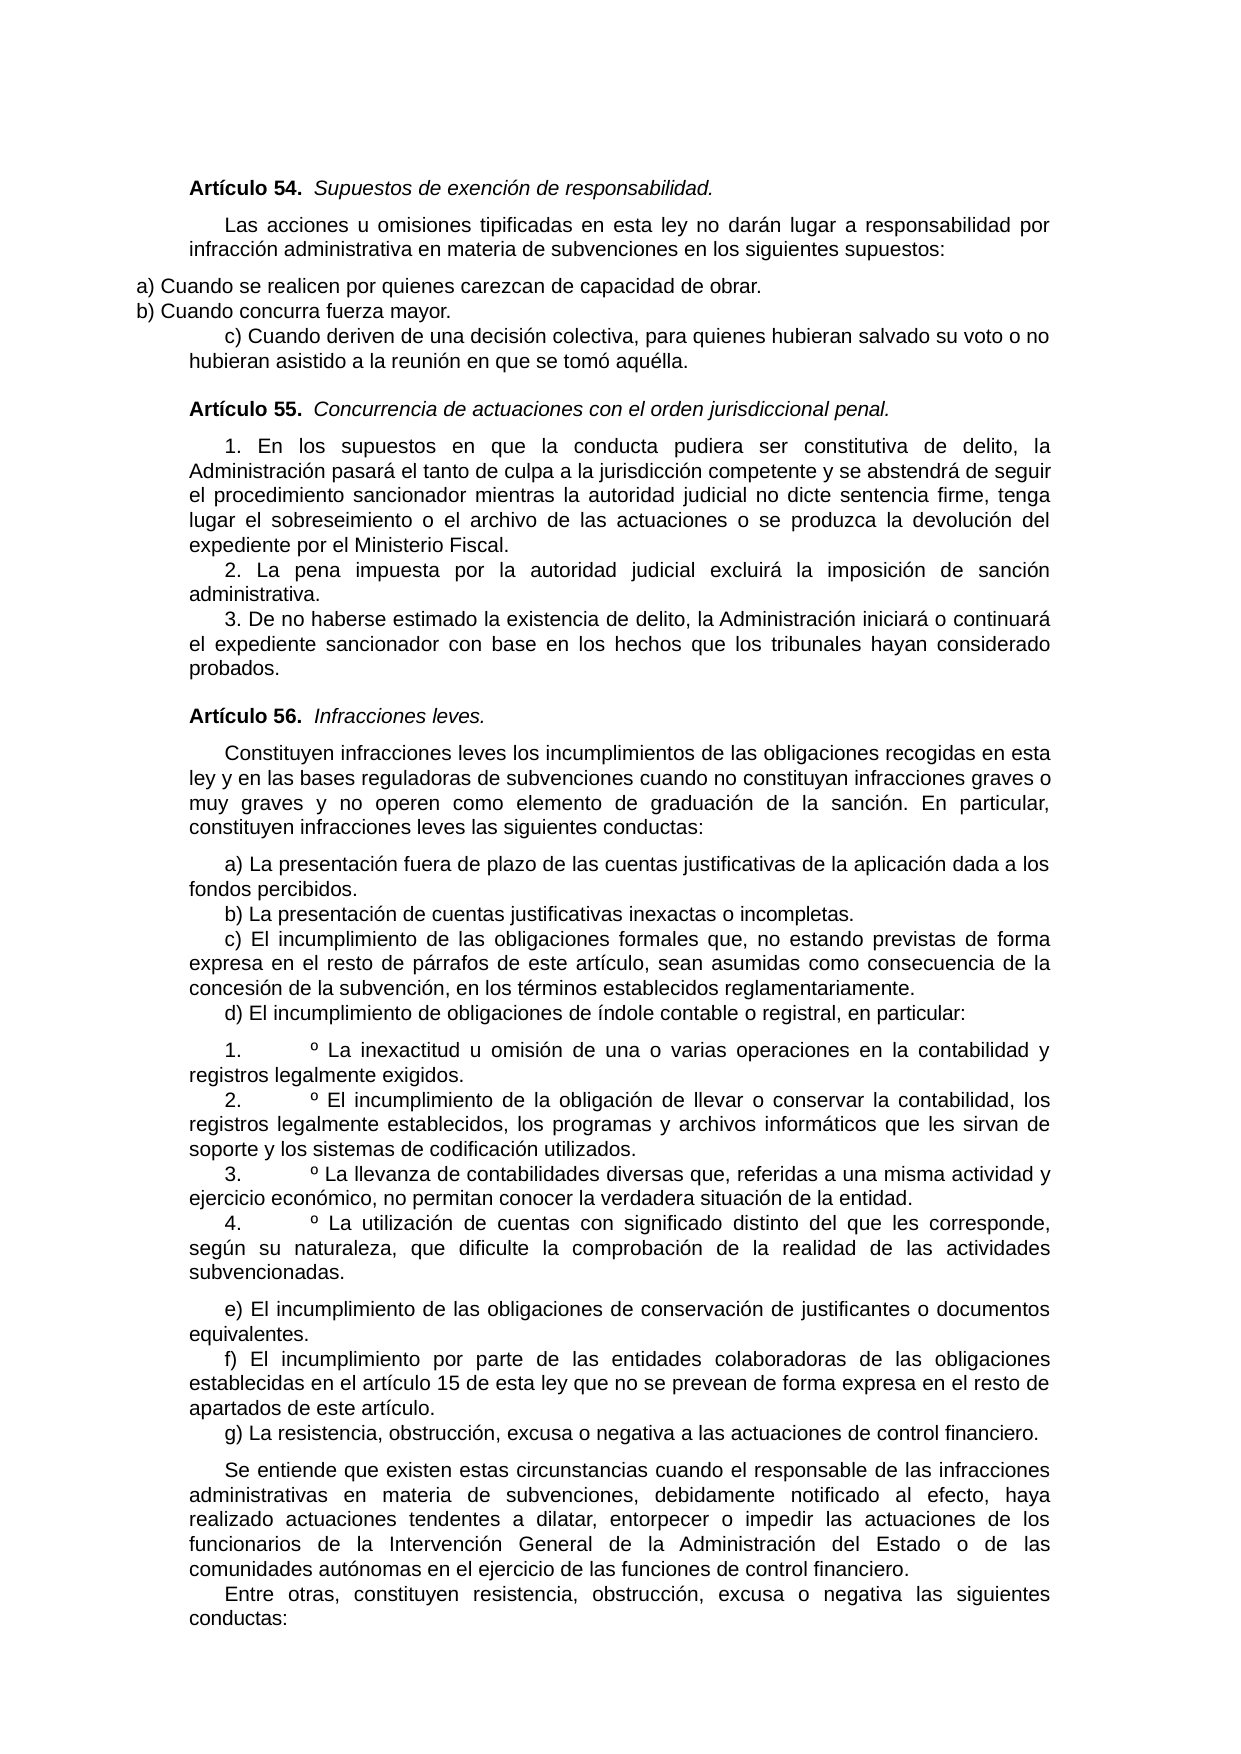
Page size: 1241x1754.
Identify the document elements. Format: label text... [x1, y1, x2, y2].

list º El incumplimiento de la obligación de llevar o conservar la contabilidad, los registros legalmente establecidos, los programas y archivos informáticos que les sirvan de soporte y los sistemas de codificación utilizados. [189, 1087, 1052, 1161]
list º La inexactitud u omisión de una o varias operaciones en la contabilidad y registros legalmente exigidos. [189, 1038, 1051, 1087]
list El incumplimiento de obligaciones de índole contable o registral, en particular: [224, 1001, 1163, 1024]
list La presentación de cuentas justificativas inexactas o incompletas. [224, 902, 1163, 926]
list º La utilización de cuentas con significado distinto del que les corresponde, según su naturaleza, que dificulte la comprobación de la realidad de las actividades subvencionadas. [189, 1211, 1051, 1284]
text Constituyen infracciones leves los incumplimientos de las obligaciones recogidas en esta ley y en las bases reguladoras de subvenciones cuando no constituyan infracciones graves o muy graves y no operen como elemento de graduación de la sanción. En particular, constituyen infracciones leves las siguientes conductas: [189, 741, 1052, 839]
text Se entiende que existen estas circunstancias cuando el responsable de las infracciones administrativas en materia de subvenciones, debidamente notificado al efecto, haya realizado actuaciones tendentes a dilatar, entorpecer o impedir las actuaciones de los funcionarios de la Intervención General de la Administración del Estado o de las comunidades autónomas en el ejercicio de las funciones de control financiero. [189, 1458, 1052, 1580]
list El incumplimiento por parte de las entidades colaboradoras de las obligaciones establecidas en el artículo 15 de esta ley que no se prevean de forma expresa en el resto de apartados de este artículo. [189, 1347, 1051, 1420]
list Cuando concurra fuerza mayor. [136, 299, 1163, 323]
list En los supuestos en que la conducta pudiera ser constitutiva de delito, la Administración pasará el tanto de culpa a la jurisdicción competente y se abstendrá de seguir el procedimiento sancionador mientras la autoridad judicial no dicte sentencia firme, tenga lugar el sobreseimiento o el archivo de las actuaciones o se produzca la devolución del expediente por el Ministerio Fiscal. [189, 434, 1052, 556]
text Las acciones u omisiones tipificadas en esta ley no darán lugar a responsabilidad por infracción administrativa en materia de subvenciones en los siguientes supuestos: [189, 212, 1052, 261]
list º La llevanza de contabilidades diversas que, referidas a una misma actividad y ejercicio económico, no permitan conocer la verdadera situación de la entidad. [189, 1161, 1051, 1210]
text Entre otras, constituyen resistencia, obstrucción, excusa o negativa las siguientes conductas: [189, 1581, 1052, 1630]
text Artículo 54. Supuestos de exención de responsabilidad. [189, 176, 1163, 200]
list El incumplimiento de las obligaciones de conservación de justificantes o documentos equivalentes. [189, 1297, 1052, 1346]
list Cuando se realicen por quienes carezcan de capacidad de obrar. [136, 274, 1163, 298]
text Artículo 56. Infracciones leves. [189, 704, 1163, 728]
list El incumplimiento de las obligaciones formales que, no estando previstas de forma expresa en el resto de párrafos de este artículo, sean asumidas como consecuencia de la concesión de la subvención, en los términos establecidos reglamentariamente. [189, 927, 1051, 1000]
list La presentación fuera de plazo de las cuentas justificativas de la aplicación dada a los fondos percibidos. [189, 852, 1051, 901]
list De no haberse estimado la existencia de delito, la Administración iniciará o continuará el expediente sancionador con base en los hechos que los tribunales hayan considerado probados. [189, 607, 1051, 680]
list Cuando deriven de una decisión colectiva, para quienes hubieran salvado su voto o no hubieran asistido a la reunión en que se tomó aquélla. [189, 324, 1051, 373]
list La pena impuesta por la autoridad judicial excluirá la imposición de sanción administrativa. [189, 557, 1051, 606]
text Artículo 55. Concurrencia de actuaciones con el orden jurisdiccional penal. [189, 397, 1163, 421]
list La resistencia, obstrucción, excusa o negativa a las actuaciones de control financiero. [224, 1421, 1163, 1444]
